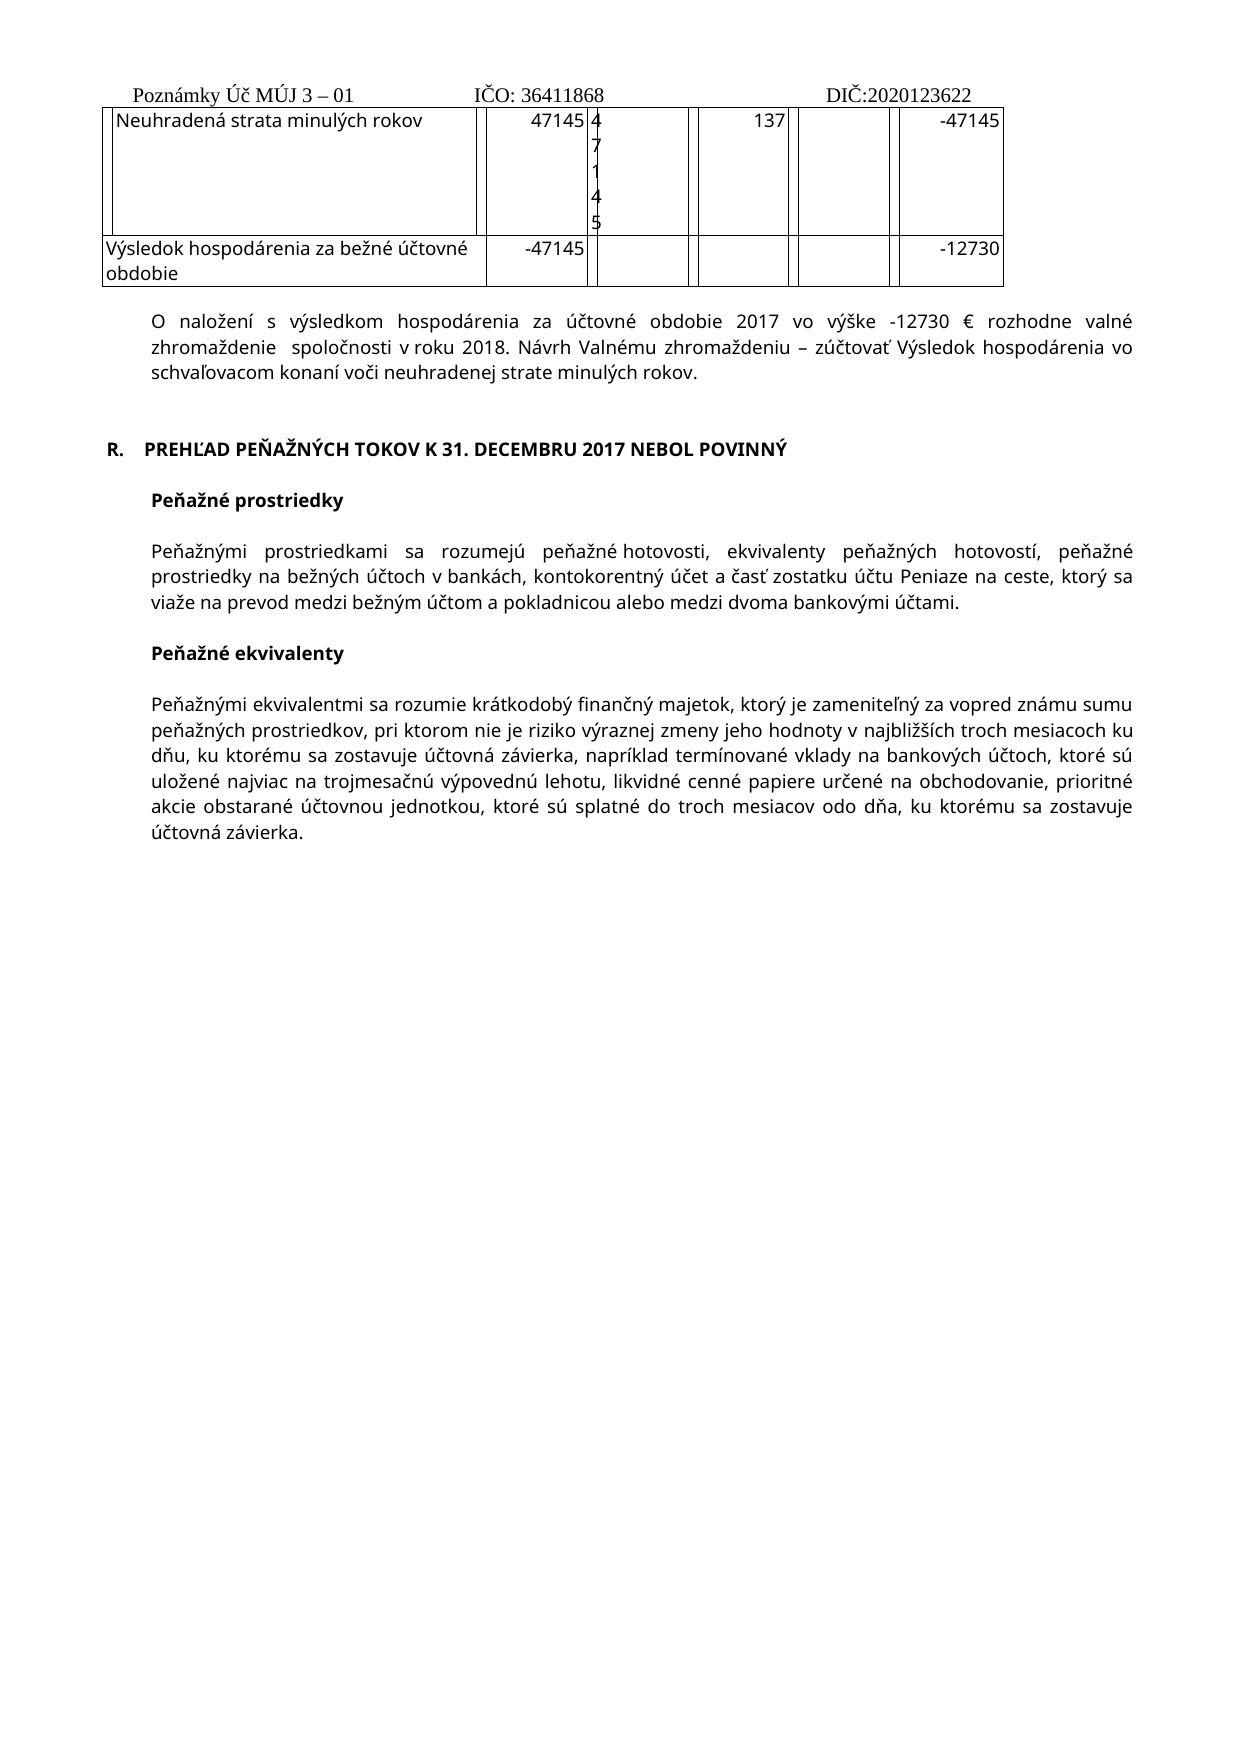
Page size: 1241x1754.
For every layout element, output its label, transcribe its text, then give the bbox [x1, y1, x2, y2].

table_cell -12730 [900, 236, 1003, 286]
table_cell 47145 [487, 108, 587, 235]
table_cell [799, 236, 889, 286]
table_cell [588, 236, 597, 286]
table_cell 137 [699, 108, 788, 235]
table_cell [689, 108, 698, 235]
table_cell Výsledok hospodárenia za bežné účtovné obdobie [103, 236, 486, 286]
table_cell -47145 [900, 108, 1003, 235]
table_cell Neuhradená strata minulých rokov [113, 108, 476, 235]
table_cell [477, 108, 486, 235]
text Peňažné ekvivalenty [151, 640, 1134, 666]
table_cell [789, 108, 798, 235]
text Peňažnými ekvivalentmi sa rozumie krátkodobý finančný majetok, ktorý je zameniteľný za vopred známu sumu peňažných prostriedkov, pri ktorom nie je riziko výraznej zmeny jeho hodnoty v najbližších troch mesiacoch ku dňu, ku ktorému sa zostavuje účtovná závierka, napríklad termínované vklady na bankových účtoch, ktoré sú uložené najviac na trojmesačnú výpovednú lehotu, likvidné cenné papiere určené na obchodovanie, prioritné akcie obstarané účtovnou jednotkou, ktoré sú splatné do troch mesiacov odo dňa, ku ktorému sa zostavuje účtovná závierka. [151, 691, 1134, 844]
table_cell 47145 [588, 108, 597, 235]
table_cell [598, 108, 688, 235]
table_cell [890, 108, 899, 235]
table_cell -47145 [487, 236, 587, 286]
text Peňažné prostriedky [151, 487, 1134, 513]
table_cell [699, 236, 788, 286]
table_cell [598, 236, 688, 286]
table_cell [689, 236, 698, 286]
table_cell [103, 108, 112, 235]
table_cell [799, 108, 889, 235]
subtitle Prehľad peňažných tokov k 31. decembru 2017 nebol povinný [106, 436, 1134, 462]
text Peňažnými prostriedkami sa rozumejú peňažné hotovosti, ekvivalenty peňažných hotovostí, peňažné prostriedky na bežných účtoch v bankách, kontokorentný účet a časť zostatku účtu Peniaze na ceste, ktorý sa viaže na prevod medzi bežným účtom a pokladnicou alebo medzi dvoma bankovými účtami. [151, 538, 1134, 615]
text O naložení s výsledkom hospodárenia za účtovné obdobie 2017 vo výške -12730 € rozhodne valné zhromaždenie spoločnosti v roku 2018. Návrh Valnému zhromaždeniu – zúčtovať Výsledok hospodárenia vo schvaľovacom konaní voči neuhradenej strate minulých rokov. [151, 309, 1134, 385]
table_cell [890, 236, 899, 286]
table_cell [789, 236, 798, 286]
